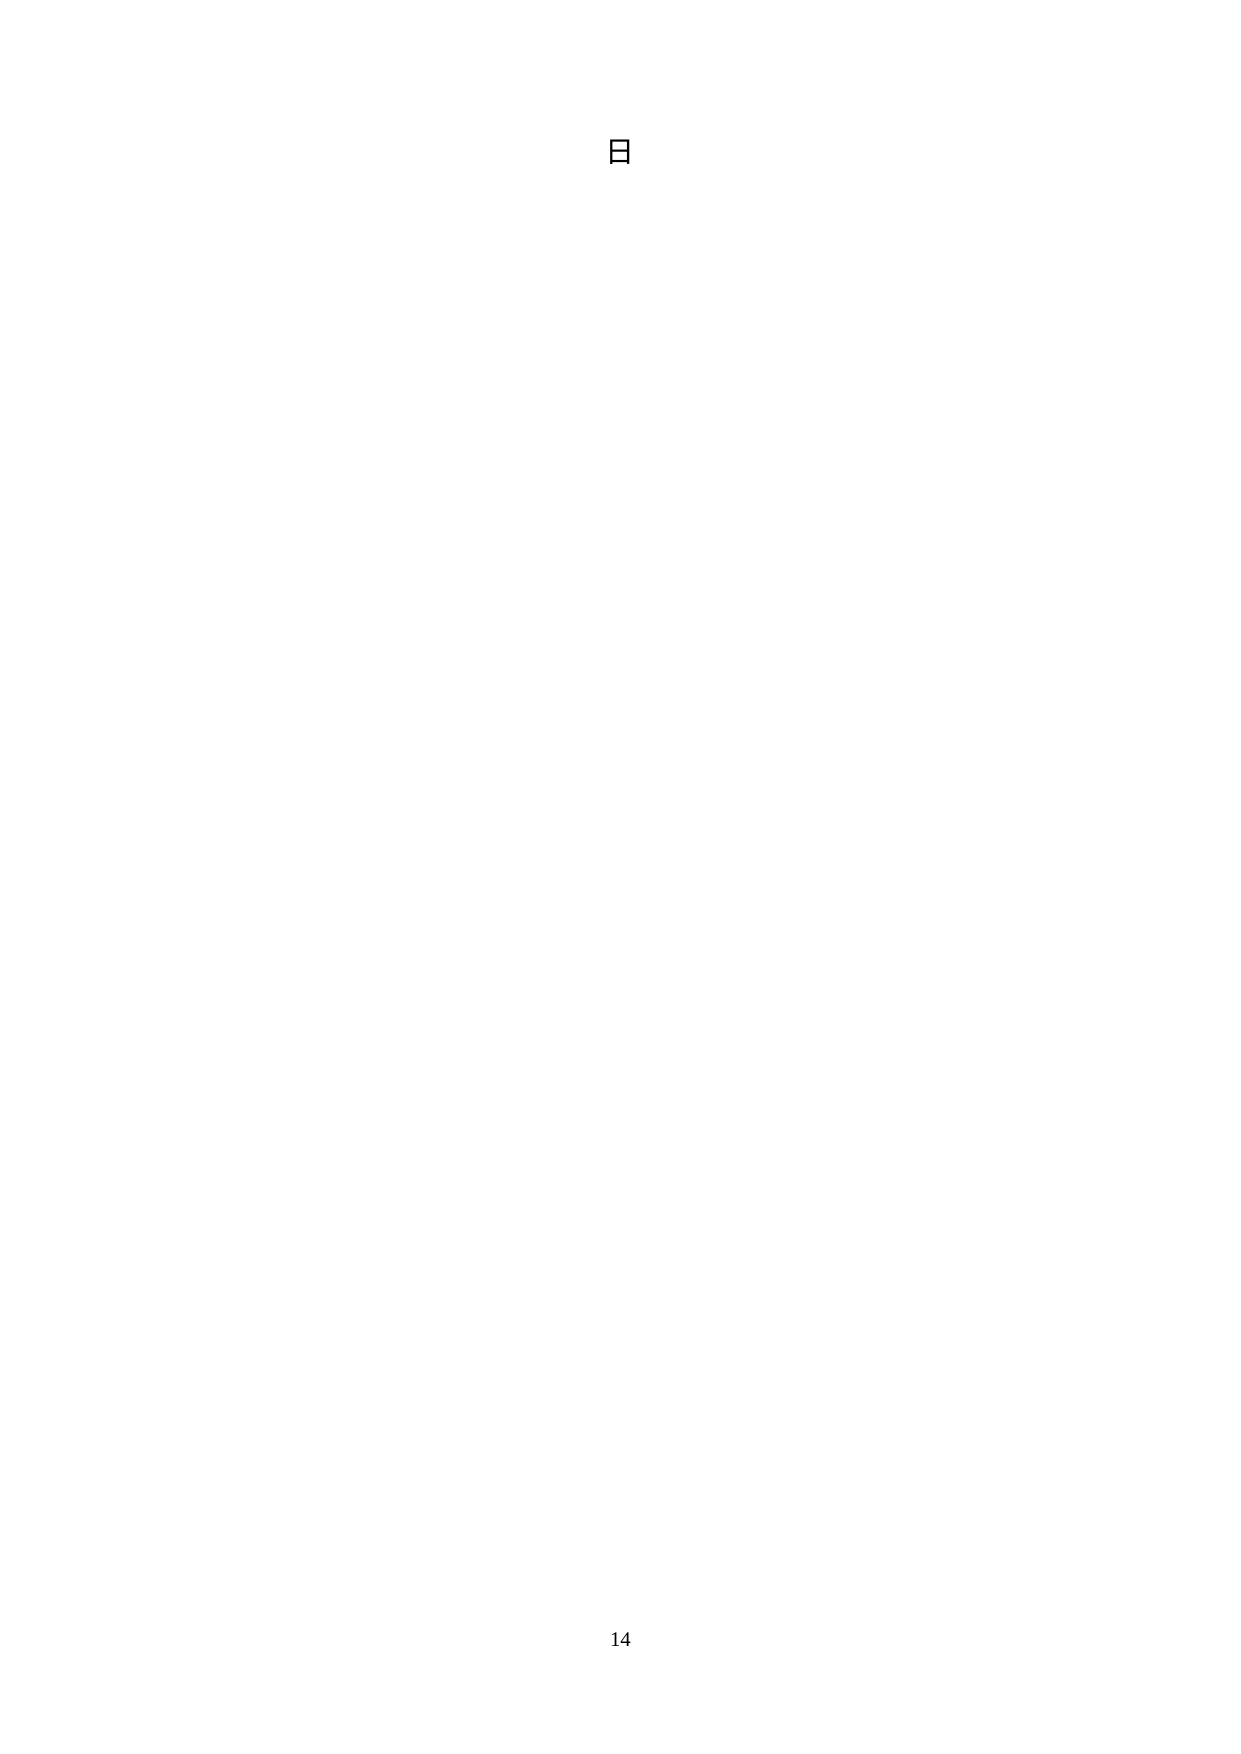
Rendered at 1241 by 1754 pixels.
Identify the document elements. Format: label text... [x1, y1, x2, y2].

text 日 [118, 108, 1122, 170]
